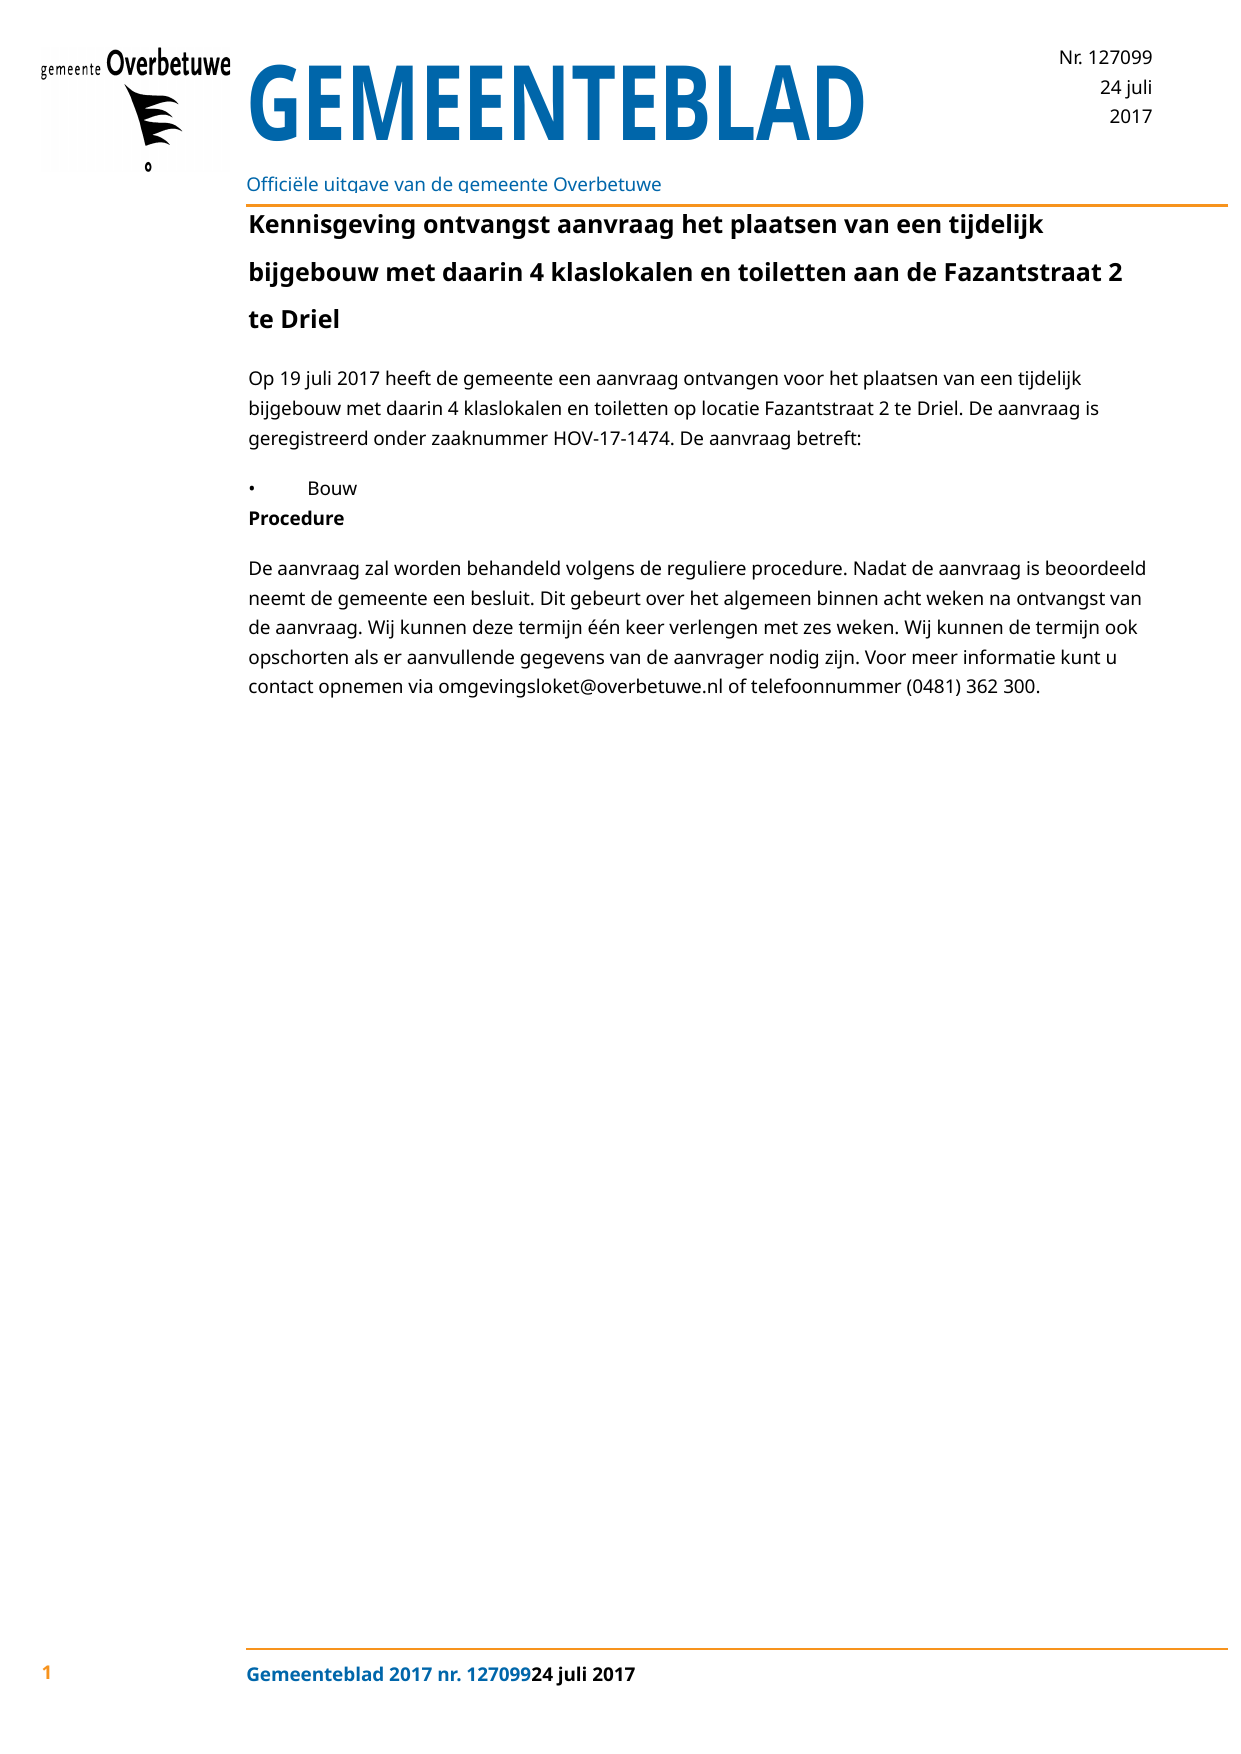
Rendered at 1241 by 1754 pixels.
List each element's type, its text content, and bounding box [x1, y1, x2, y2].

list Bouw [248, 475, 1152, 501]
text Op 19 juli 2017 heeft de gemeente een aanvraag ontvangen voor het plaatsen van een tijdelijk bijgebouw met daarin 4 klaslokalen en toiletten op locatie Fazantstraat 2 te Driel. De aanvraag is geregistreerd onder zaaknummer HOV-17-1474. De aanvraag betreft: [248, 366, 1152, 450]
text De aanvraag zal worden behandeld volgens de reguliere procedure. Nadat de aanvraag is beoordeeld neemt de gemeente een besluit. Dit gebeurt over het algemeen binnen acht weken na ontvangst van de aanvraag. Wij kunnen deze termijn één keer verlengen met zes weken. Wij kunnen de termijn ook opschorten als er aanvullende gegevens van de aanvrager nodig zijn. Voor meer informatie kunt u contact opnemen via omgevingsloket@overbetuwe.nl of telefoonnummer (0481) 362 300. [248, 555, 1152, 699]
picture [41, 47, 231, 172]
text Procedure [248, 505, 1152, 530]
text Kennisgeving ontvangst aanvraag het plaatsen van een tijdelijk bijgebouw met daarin 4 klaslokalen en toiletten aan de Fazantstraat 2 te Driel [248, 207, 1152, 336]
